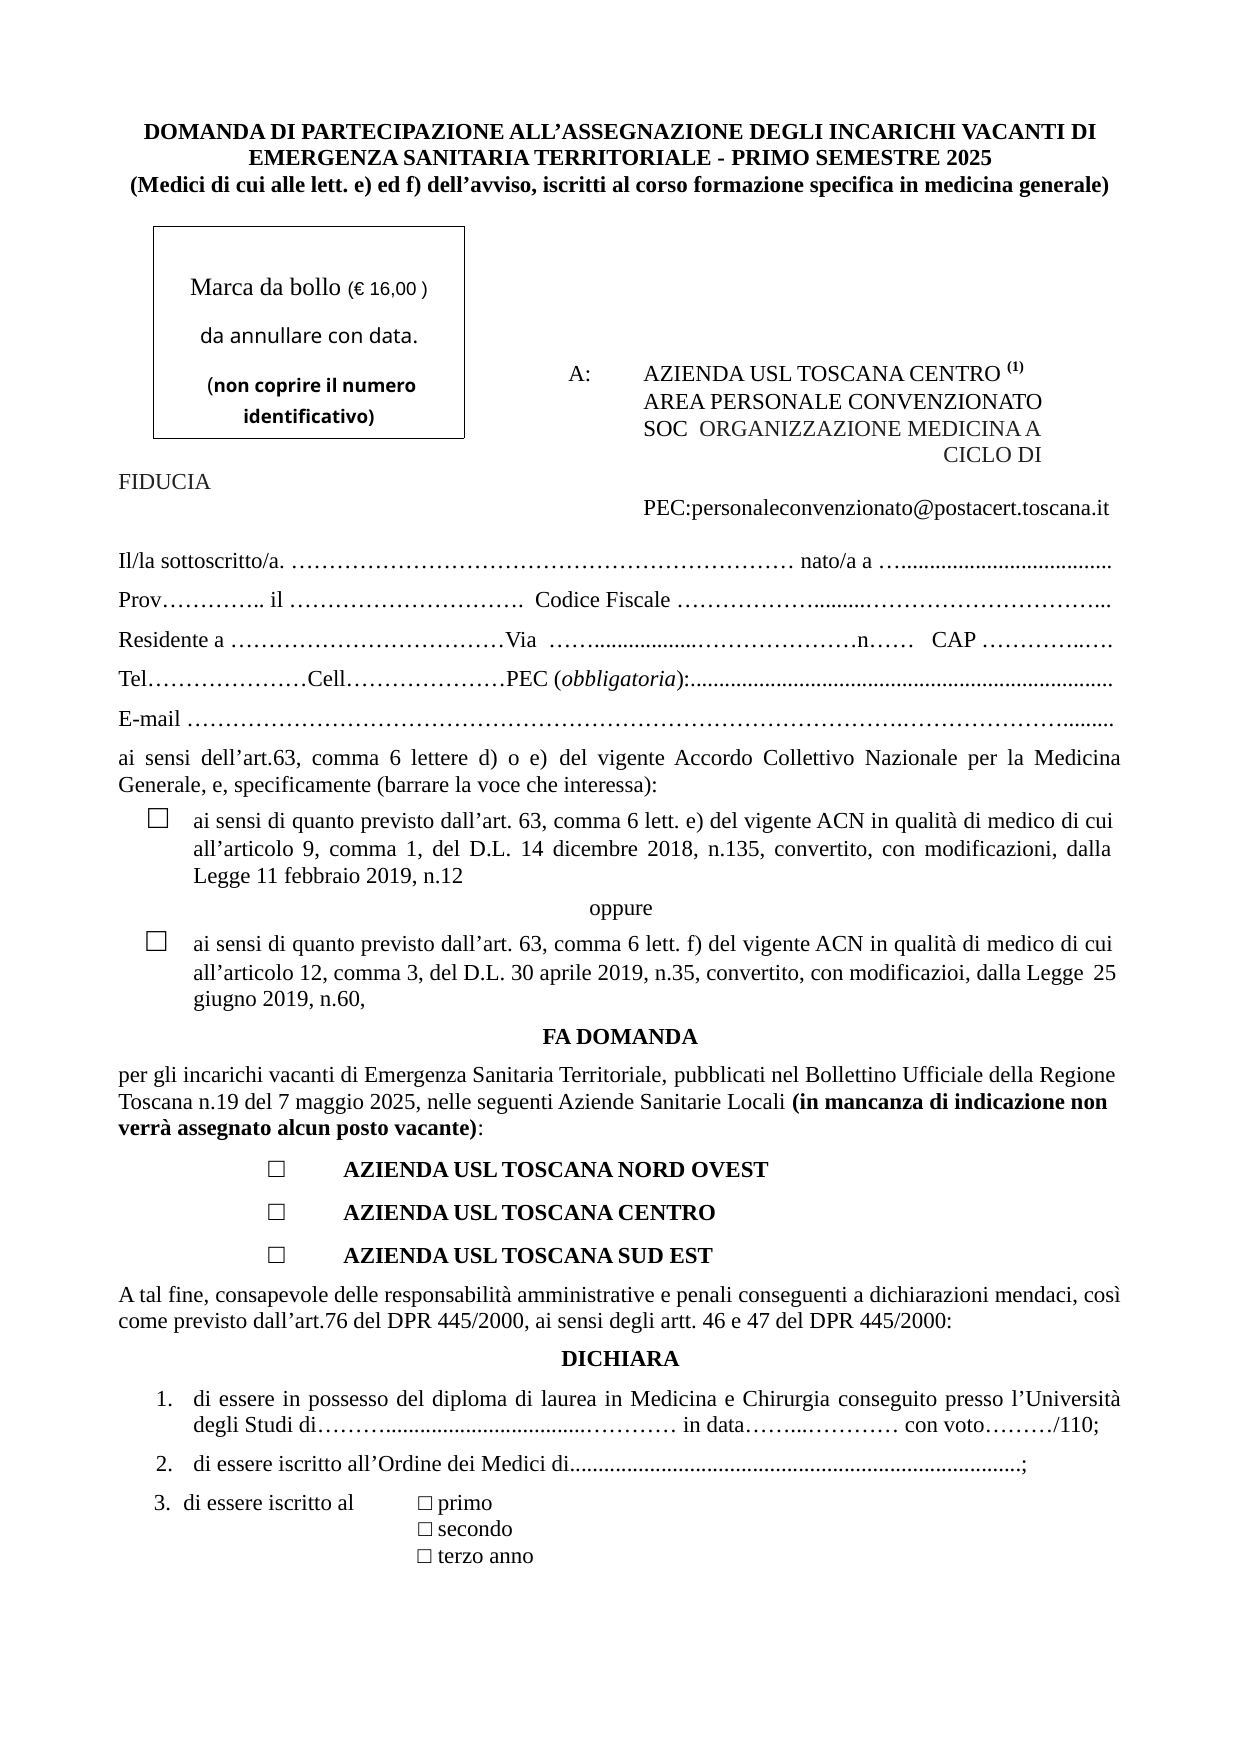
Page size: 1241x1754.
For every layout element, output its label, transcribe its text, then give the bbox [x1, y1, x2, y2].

subtitle DICHIARA [118, 1345, 1122, 1372]
subtitle ai sensi dell’art.63, comma 6 lettere d) o e) del vigente Accordo Collettivo Nazionale per la Medicina Generale, e, specificamente (barrare la voce che interessa): [118, 744, 1122, 797]
text Il/la sottoscritto/a. ………………………………………………………… nato/a a …..................................... [118, 547, 1114, 573]
text □ Azienda USL Toscana Nord Ovest [118, 1152, 1114, 1183]
text □ Azienda usl Toscana Sud Est [118, 1238, 1114, 1269]
subtitle E-mail ………………………………………………………………………………….…………………......... [118, 705, 1114, 731]
list □ ai sensi di quanto previsto dall’art. 63, comma 6 lett. f) del vigente ACN in qualità di medico di cui all’articolo 12, comma 3, del D.L. 30 aprile 2019, n.35, convertito, con modificazioi, dalla Legge 25 giugno 2019, n.60, [120, 920, 1122, 1011]
list di essere in possesso del diploma di laurea in Medicina e Chirurgia conseguito presso l’Università degli Studi di………...................................………… in data……...………… con voto………/110; [156, 1385, 1122, 1438]
list □ ai sensi di quanto previsto dall’art. 63, comma 6 lett. e) del vigente ACN in qualità di medico di cui all’articolo 9, comma 1, del D.L. 14 dicembre 2018, n.135, convertito, con modificazioni, dalla Legge 11 febbraio 2019, n.12 [120, 797, 1122, 888]
text A tal fine, consapevole delle responsabilità amministrative e penali conseguenti a dichiarazioni mendaci, così come previsto dall’art.76 del DPR 445/2000, ai sensi degli artt. 46 e 47 del DPR 445/2000: [118, 1281, 1122, 1334]
text FA DOMANDA [118, 1023, 1122, 1049]
list di essere iscritto all’Ordine dei Medici di...............................................................................; [156, 1450, 1122, 1476]
list di essere iscritto al □ primo [154, 1489, 1122, 1515]
text □ Azienda USL Toscana Centro [118, 1195, 1114, 1226]
text (Medici di cui alle lett. e) ed f) dell’avviso, iscritti al corso formazione specifica in medicina generale) [118, 171, 1122, 197]
text Prov………….. il …………………………. Codice Fiscale ……………….........…………………………... [118, 586, 1114, 613]
list (non coprire il numero identificativo) [162, 370, 455, 429]
text Residente a ………………………………Via ……..................…………………n…… CAP …………..…. Tel…………………Cell…………………PEC (obbligatoria):.......................................................................... [118, 626, 1114, 692]
text SOC Organizzazione Medicina a ciclo di fiducia [118, 415, 1122, 494]
list Marca da bollo (€ 16,00 ) [162, 272, 455, 301]
text A: AZIENDA USL TOSCANA CENTRO (1) Area Personale Convenzionato [465, 358, 1122, 415]
list da annullare con data. [162, 321, 455, 350]
text [118, 358, 153, 415]
list oppure [120, 894, 1122, 920]
text PEC:personaleconvenzionato@postacert.toscana.it [118, 494, 1122, 521]
text DOMANDA DI PARTECIPAZIONE ALL’ASSEGNAZIONE DEGLI INCARICHI VACANTI DI EMERGENZA SANITARIA TERRITORIALE - PRIMO SEMESTRE 2025 [118, 118, 1122, 171]
list □ terzo anno [154, 1542, 1122, 1568]
list □ secondo [154, 1515, 1122, 1542]
text per gli incarichi vacanti di Emergenza Sanitaria Territoriale, pubblicati nel Bollettino Ufficiale della Regione Toscana n.19 del 7 maggio 2025, nelle seguenti Aziende Sanitarie Locali (in mancanza di indicazione non verrà assegnato alcun posto vacante): [118, 1061, 1122, 1140]
